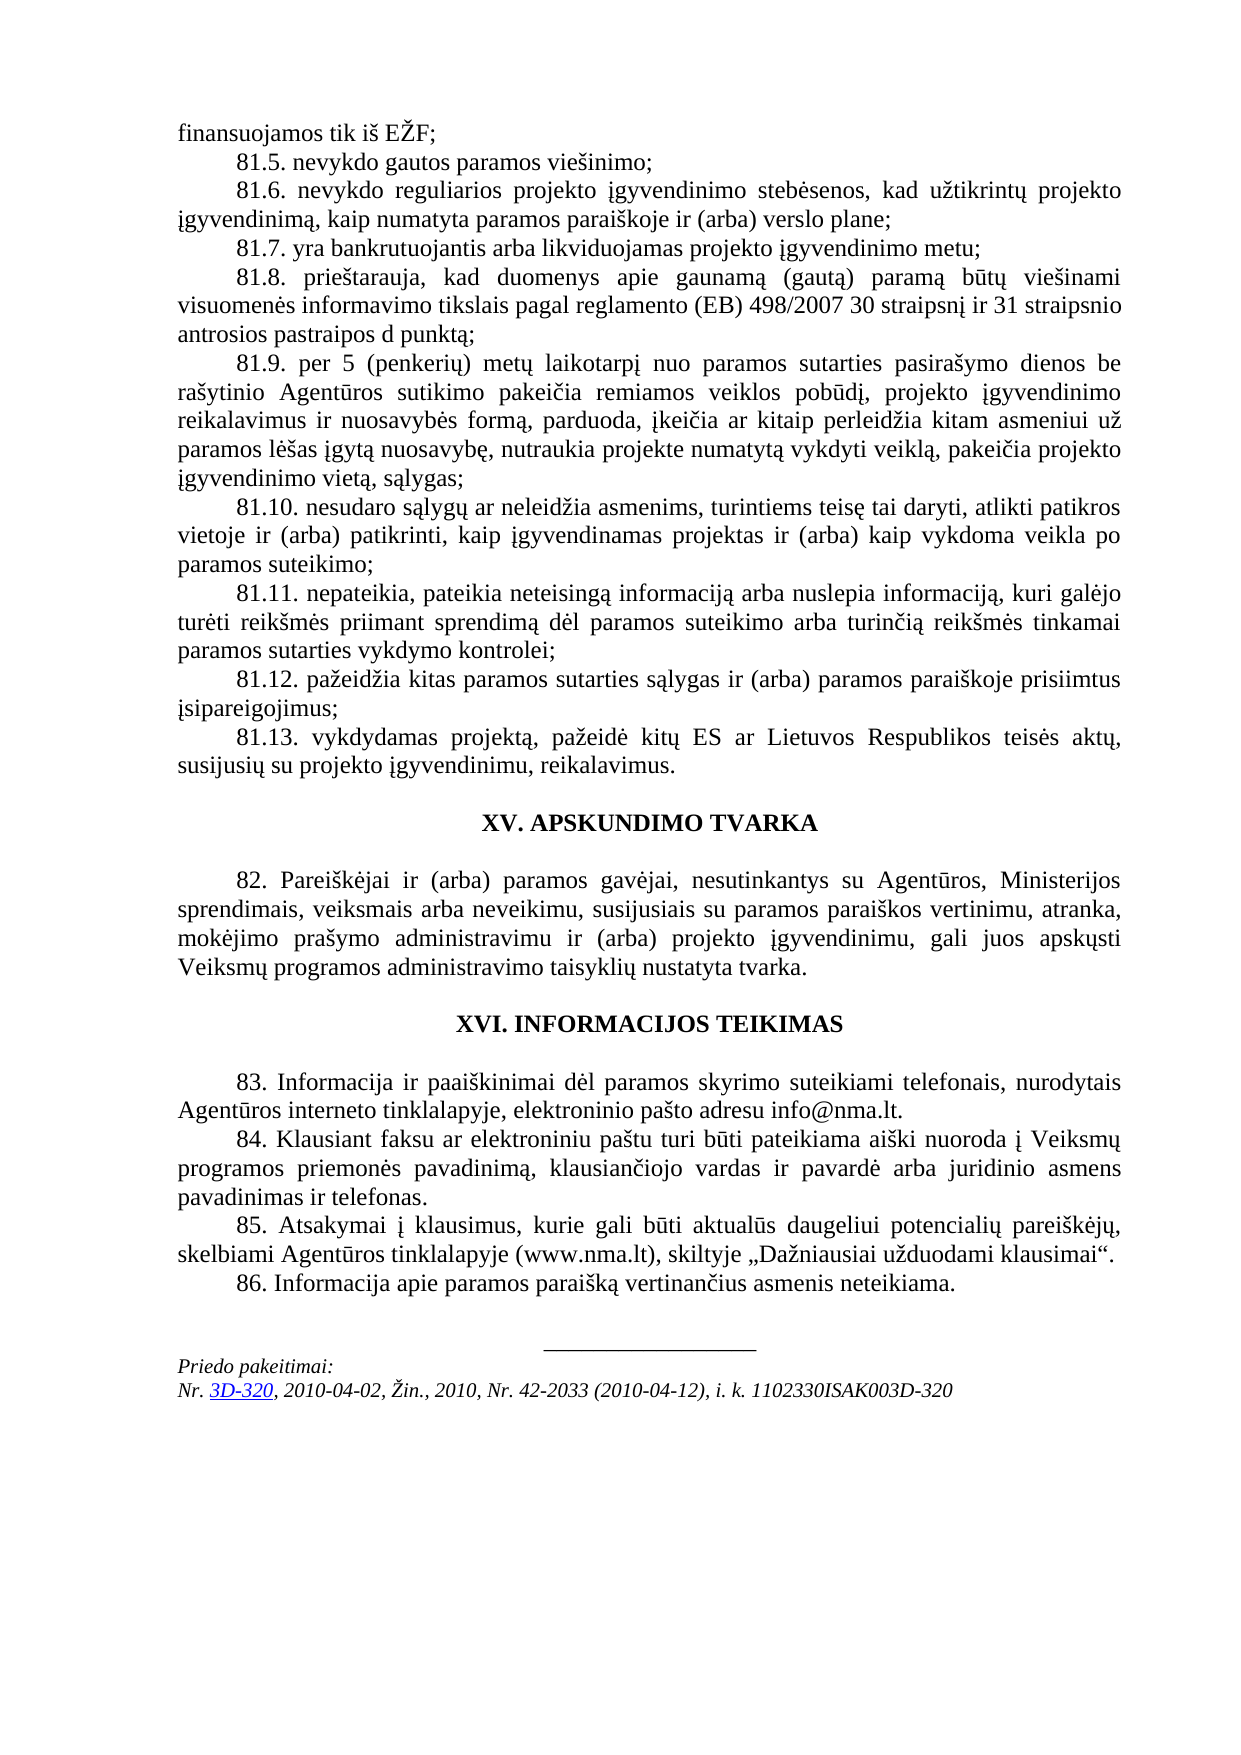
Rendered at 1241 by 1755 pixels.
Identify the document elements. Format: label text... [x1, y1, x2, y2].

text 81.7. yra bankrutuojantis arba likviduojamas projekto įgyvendinimo metu; [177, 233, 1122, 262]
text 81.9. per 5 (penkerių) metų laikotarpį nuo paramos sutarties pasirašymo dienos be rašytinio Agentūros sutikimo pakeičia remiamos veiklos pobūdį, projekto įgyvendinimo reikalavimus ir nuosavybės formą, parduoda, įkeičia ar kitaip perleidžia kitam asmeniui už paramos lėšas įgytą nuosavybę, nutraukia projekte numatytą vykdyti veiklą, pakeičia projekto įgyvendinimo vietą, sąlygas; [177, 348, 1122, 492]
text XvI. INFORMACIJOS TEIKIMAS [177, 1009, 1122, 1038]
text 84. Klausiant faksu ar elektroniniu paštu turi būti pateikiama aiški nuoroda į Veiksmų programos priemonės pavadinimą, klausiančiojo vardas ir pavardė arba juridinio asmens pavadinimas ir telefonas. [177, 1124, 1122, 1211]
text 81.5. nevykdo gautos paramos viešinimo; [177, 147, 1122, 176]
text 81.13. vykdydamas projektą, pažeidė kitų ES ar Lietuvos Respublikos teisės aktų, susijusių su projekto įgyvendinimu, reikalavimus. [177, 722, 1122, 779]
text 86. Informacija apie paramos paraišką vertinančius asmenis neteikiama. [177, 1268, 1122, 1297]
text finansuojamos tik iš EŽF; [177, 118, 1122, 147]
text 85. Atsakymai į klausimus, kurie gali būti aktualūs daugeliui potencialių pareiškėjų, skelbiami Agentūros tinklalapyje (www.nma.lt), skiltyje „Dažniausiai užduodami klausimai“. [177, 1211, 1122, 1268]
text 81.11. nepateikia, pateikia neteisingą informaciją arba nuslepia informaciją, kuri galėjo turėti reikšmės priimant sprendimą dėl paramos suteikimo arba turinčią reikšmės tinkamai paramos sutarties vykdymo kontrolei; [177, 578, 1122, 664]
text _________________ [177, 1326, 1122, 1354]
text 81.6. nevykdo reguliarios projekto įgyvendinimo stebėsenos, kad užtikrintų projekto įgyvendinimą, kaip numatyta paramos paraiškoje ir (arba) verslo plane; [177, 176, 1122, 233]
text 82. Pareiškėjai ir (arba) paramos gavėjai, nesutinkantys su Agentūros, Ministerijos sprendimais, veiksmais arba neveikimu, susijusiais su paramos paraiškos vertinimu, atranka, mokėjimo prašymo administravimu ir (arba) projekto įgyvendinimu, gali juos apskųsti Veiksmų programos administravimo taisyklių nustatyta tvarka. [177, 866, 1122, 981]
text 81.10. nesudaro sąlygų ar neleidžia asmenims, turintiems teisę tai daryti, atlikti patikros vietoje ir (arba) patikrinti, kaip įgyvendinamas projektas ir (arba) kaip vykdoma veikla po paramos suteikimo; [177, 492, 1122, 578]
text 81.8. prieštarauja, kad duomenys apie gaunamą (gautą) paramą būtų viešinami visuomenės informavimo tikslais pagal reglamento (EB) 498/2007 30 straipsnį ir 31 straipsnio antrosios pastraipos d punktą; [177, 262, 1122, 348]
text 83. Informacija ir paaiškinimai dėl paramos skyrimo suteikiami telefonais, nurodytais Agentūros interneto tinklalapyje, elektroninio pašto adresu info@nma.lt. [177, 1067, 1122, 1124]
text XV. APSKUNDIMO TVARKA [177, 808, 1122, 837]
text Nr. 3D-320, 2010-04-02, Žin., 2010, Nr. 42-2033 (2010-04-12), i. k. 1102330ISAK003D-320 [177, 1378, 1122, 1402]
text Priedo pakeitimai: [177, 1354, 1122, 1378]
text 81.12. pažeidžia kitas paramos sutarties sąlygas ir (arba) paramos paraiškoje prisiimtus įsipareigojimus; [177, 664, 1122, 722]
